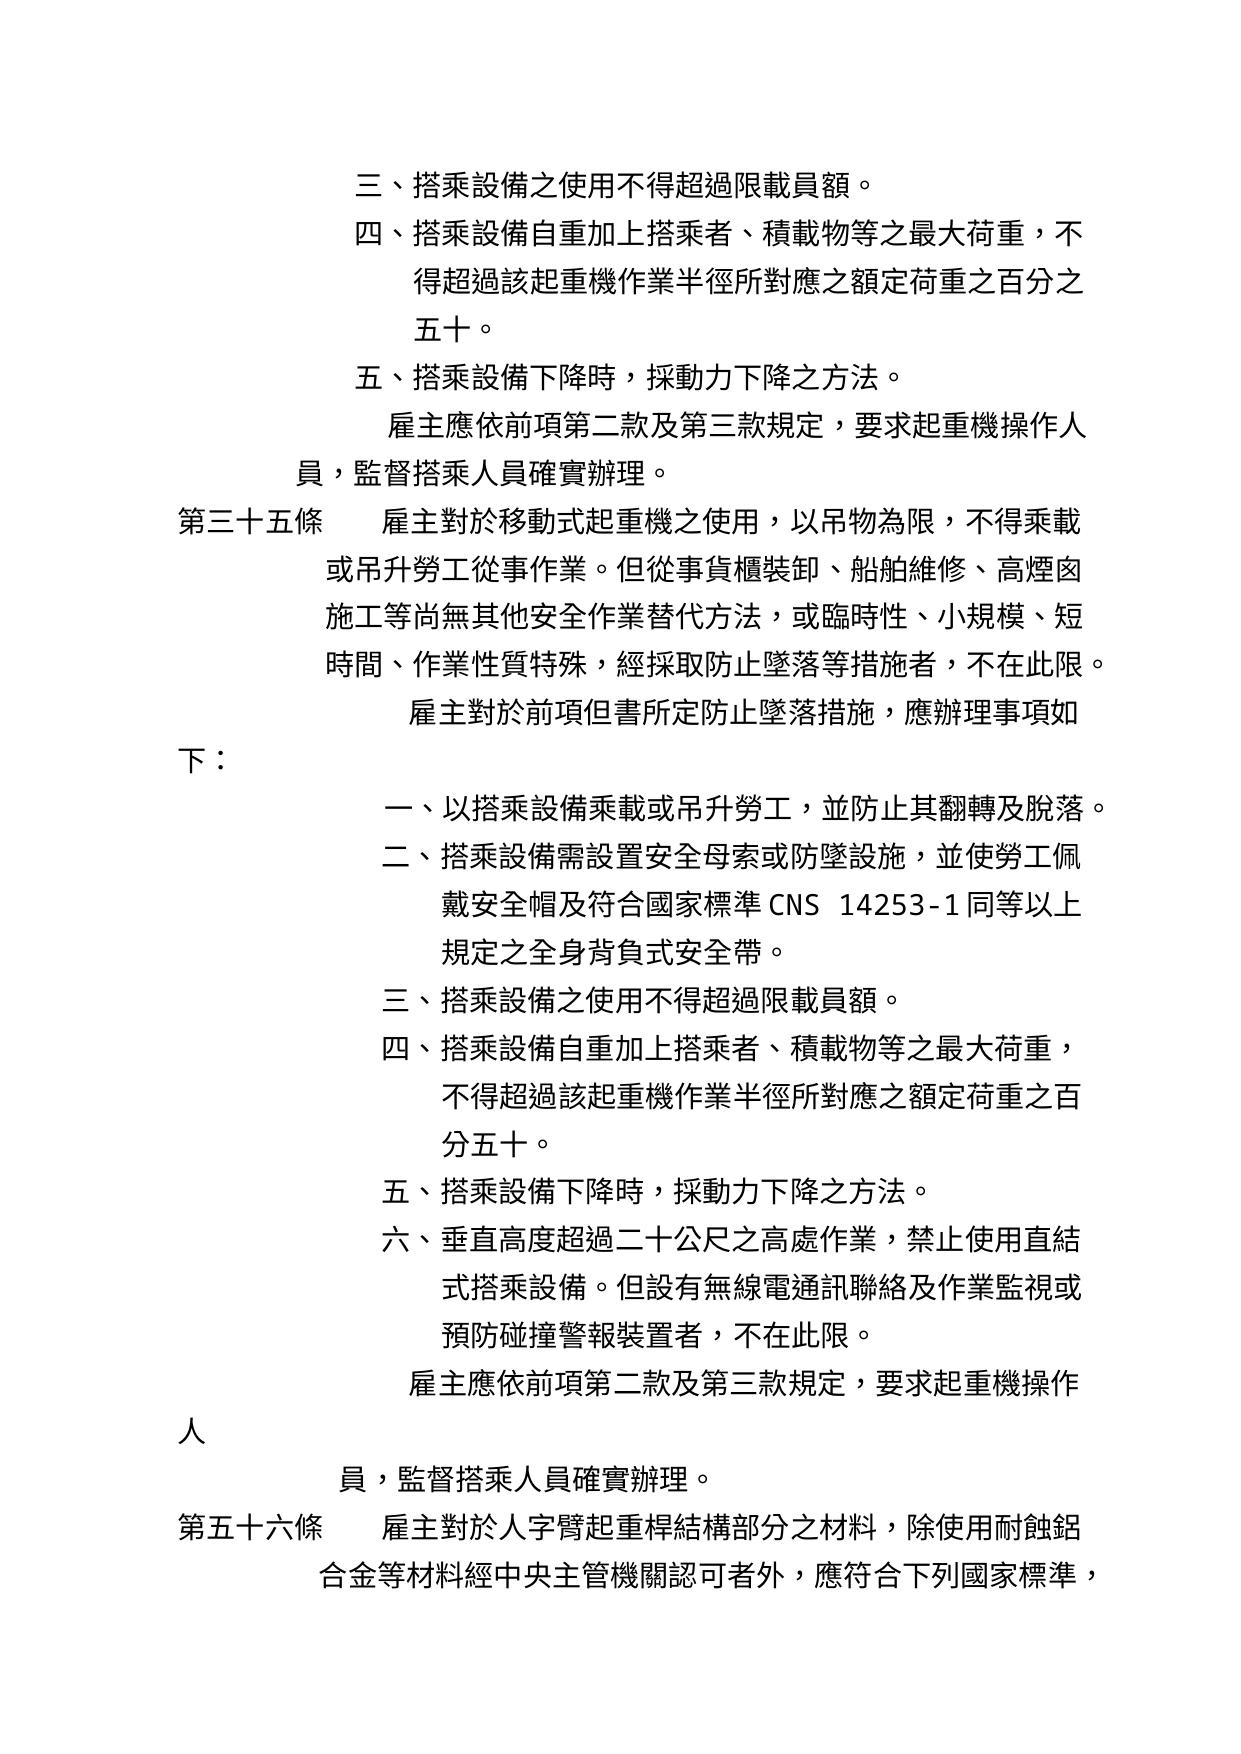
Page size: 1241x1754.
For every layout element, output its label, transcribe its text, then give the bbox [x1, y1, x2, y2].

text 一、以搭乘設備乘載或吊升勞工，並防止其翻轉及脫落。 [384, 781, 1092, 829]
text 四、搭乘設備自重加上搭乘者、積載物等之最大荷重，不得超過該起重機作業半徑所對應之額定荷重之百分五十。 [381, 1021, 1092, 1164]
text 第三十五條 雇主對於移動式起重機之使用，以吊物為限，不得乘載或吊升勞工從事作業。但從事貨櫃裝卸、船舶維修、高煙囪施工等尚無其他安全作業替代方法，或臨時性、小規模、短時間、作業性質特殊，經採取防止墜落等措施者，不在此限。 [177, 494, 1092, 685]
text 五、搭乘設備下降時，採動力下降之方法。 [381, 1164, 1092, 1212]
text 雇主應依前項第二款及第三款規定，要求起重機操作人 [177, 1356, 1092, 1452]
text 三、搭乘設備之使用不得超過限載員額。 [354, 158, 1092, 206]
text 五、搭乘設備下降時，採動力下降之方法。 [354, 350, 1092, 398]
text 六、垂直高度超過二十公尺之高處作業，禁止使用直結式搭乘設備。但設有無線電通訊聯絡及作業監視或預防碰撞警報裝置者，不在此限。 [381, 1212, 1092, 1356]
text 雇主應依前項第二款及第三款規定，要求起重機操作人員，監督搭乘人員確實辦理。 [177, 398, 1092, 494]
text 二、搭乘設備需設置安全母索或防墜設施，並使勞工佩戴安全帽及符合國家標準CNS 14253-1同等以上規定之全身背負式安全帶。 [381, 829, 1092, 973]
text 三、搭乘設備之使用不得超過限載員額。 [381, 973, 1092, 1021]
text 四、搭乘設備自重加上搭乘者、積載物等之最大荷重，不得超過該起重機作業半徑所對應之額定荷重之百分之五十。 [354, 206, 1092, 350]
text 員，監督搭乘人員確實辦理。 [177, 1452, 1092, 1500]
text 第五十六條 雇主對於人字臂起重桿結構部分之材料，除使用耐蝕鋁合金等材料經中央主管機關認可者外，應符合下列國家標準，或具有同等以上化學成分及機械性質之鋼材： [177, 1500, 1092, 1596]
text 雇主對於前項但書所定防止墜落措施，應辦理事項如下： [177, 685, 1092, 781]
